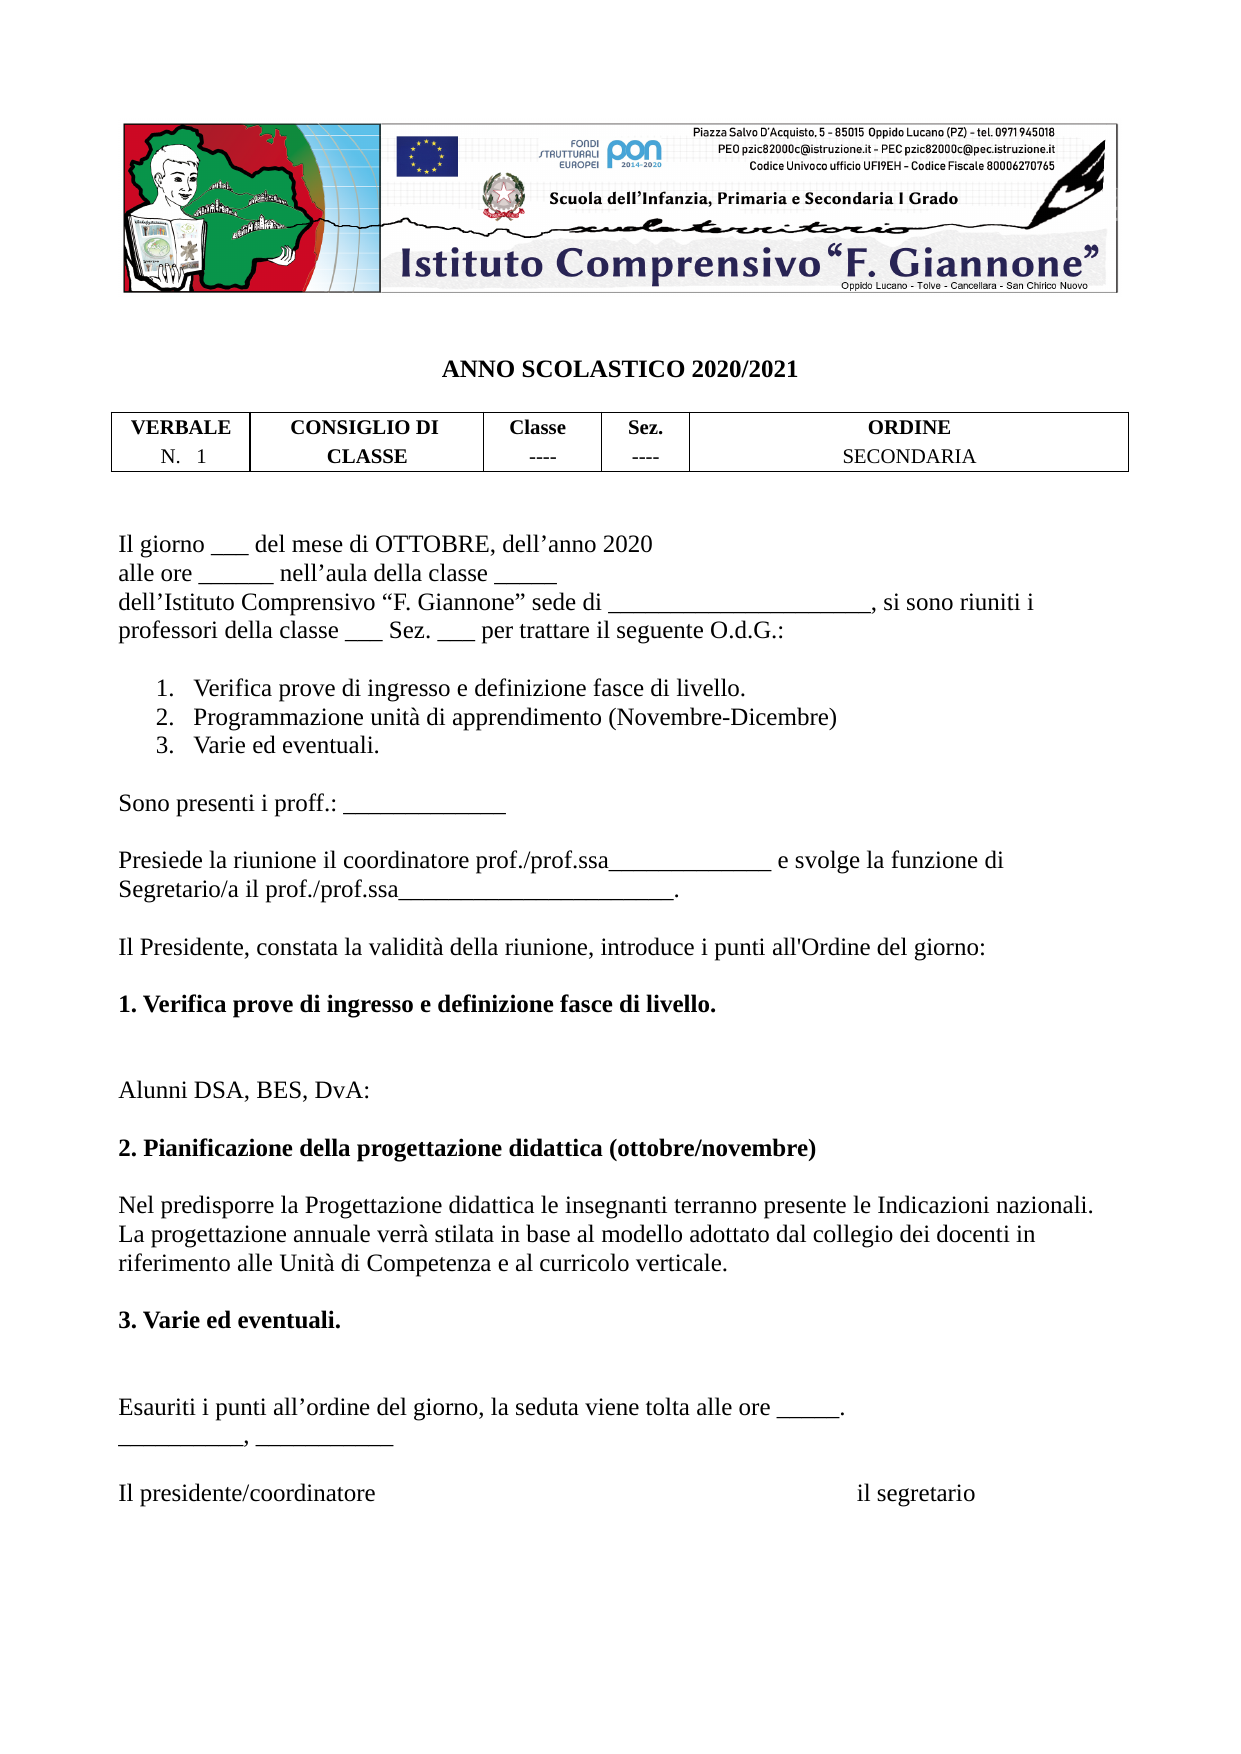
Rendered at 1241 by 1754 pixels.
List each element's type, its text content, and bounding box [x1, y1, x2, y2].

list Varie ed eventuali. [156, 730, 1122, 759]
table_cell ---- [602, 441, 689, 471]
text ANNO SCOLASTICO 2020/2021 [118, 354, 1122, 383]
table_cell N. 1 [112, 441, 249, 471]
table_cell SECONDARIA [690, 441, 1128, 471]
text Il giorno ___ del mese di OTTOBRE, dell’anno 2020 [118, 529, 1122, 558]
table_header VERBALE [112, 413, 249, 441]
text 2. Pianificazione della progettazione didattica (ottobre/novembre) [118, 1133, 1122, 1162]
list Programmazione unità di apprendimento (Novembre-Dicembre) [156, 702, 1122, 730]
table_header Sez. [602, 413, 689, 441]
table_cell ---- [484, 441, 601, 471]
text Il Presidente, constata la validità della riunione, introduce i punti all'Ordine del giorno: [118, 932, 1122, 960]
text Sono presenti i proff.: _____________ [118, 788, 1122, 817]
table_header CONSIGLIO DI [251, 413, 483, 441]
table_header ORDINE [690, 413, 1128, 441]
text Alunni DSA, BES, DvA: [118, 1075, 1122, 1104]
text 1. Verifica prove di ingresso e definizione fasce di livello. [118, 989, 1122, 1018]
text Il presidente/coordinatore il segretario [118, 1478, 1122, 1507]
text alle ore ______ nell’aula della classe _____ [118, 558, 1122, 587]
text dell’Istituto Comprensivo “F. Giannone” sede di _____________________, si sono riuniti i professori della classe ___ Sez. ___ per trattare il seguente O.d.G.: [118, 587, 1122, 644]
picture [118, 118, 1123, 297]
text Nel predisporre la Progettazione didattica le insegnanti terranno presente le Indicazioni nazionali. La progettazione annuale verrà stilata in base al modello adottato dal collegio dei docenti in riferimento alle Unità di Competenza e al curricolo verticale. [118, 1190, 1122, 1277]
text __________, ___________ [118, 1420, 1122, 1449]
list Verifica prove di ingresso e definizione fasce di livello. [156, 673, 1122, 702]
table_cell CLASSE [251, 441, 483, 471]
table_header Classe [484, 413, 601, 441]
text 3. Varie ed eventuali. [118, 1305, 1122, 1334]
text Presiede la riunione il coordinatore prof./prof.ssa_____________ e svolge la funzione di Segretario/a il prof./prof.ssa______________________. [118, 845, 1122, 903]
text Esauriti i punti all’ordine del giorno, la seduta viene tolta alle ore _____. [118, 1392, 1122, 1420]
